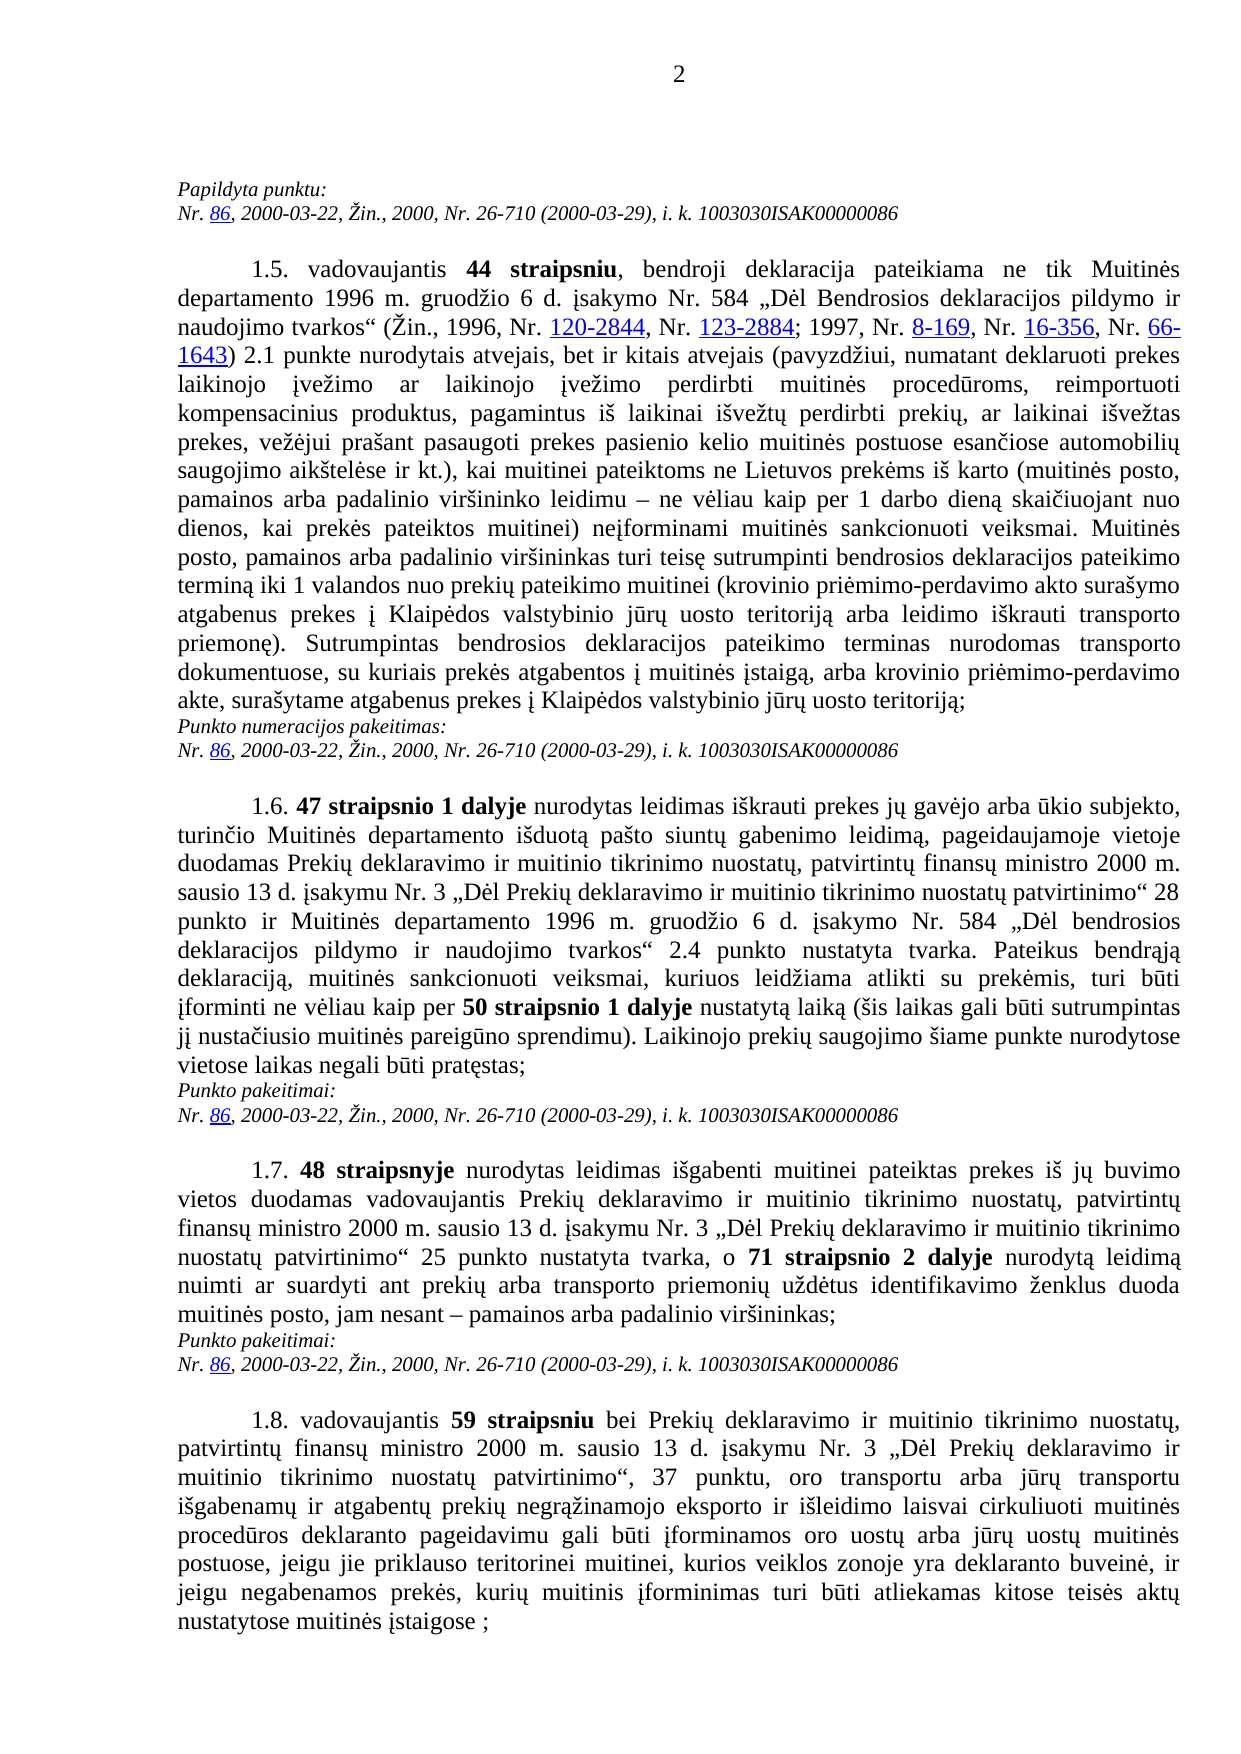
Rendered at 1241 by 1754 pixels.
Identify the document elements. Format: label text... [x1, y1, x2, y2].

text Punkto pakeitimai: [177, 1078, 1181, 1102]
text Nr. 86, 2000-03-22, Žin., 2000, Nr. 26-710 (2000-03-29), i. k. 1003030ISAK00000086 [177, 1352, 1181, 1376]
text Papildyta punktu: [177, 177, 1181, 201]
text Nr. 86, 2000-03-22, Žin., 2000, Nr. 26-710 (2000-03-29), i. k. 1003030ISAK00000086 [177, 738, 1181, 762]
text 1.7. 48 straipsnyje nurodytas leidimas išgabenti muitinei pateiktas prekes iš jų buvimo vietos duodamas vadovaujantis Prekių deklaravimo ir muitinio tikrinimo nuostatų, patvirtintų finansų ministro 2000 m. sausio 13 d. įsakymu Nr. 3 „Dėl Prekių deklaravimo ir muitinio tikrinimo nuostatų patvirtinimo“ 25 punkto nustatyta tvarka, o 71 straipsnio 2 dalyje nurodytą leidimą nuimti ar suardyti ant prekių arba transporto priemonių uždėtus identifikavimo ženklus duoda muitinės posto, jam nesant – pamainos arba padalinio viršininkas; [177, 1155, 1181, 1328]
text 1.5. vadovaujantis 44 straipsniu, bendroji deklaracija pateikiama ne tik Muitinės departamento 1996 m. gruodžio 6 d. įsakymo Nr. 584 „Dėl Bendrosios deklaracijos pildymo ir naudojimo tvarkos“ (Žin., 1996, Nr. 120-2844, Nr. 123-2884; 1997, Nr. 8-169, Nr. 16-356, Nr. 66-1643) 2.1 punkte nurodytais atvejais, bet ir kitais atvejais (pavyzdžiui, numatant deklaruoti prekes laikinojo įvežimo ar laikinojo įvežimo perdirbti muitinės procedūroms, reimportuoti kompensacinius produktus, pagamintus iš laikinai išvežtų perdirbti prekių, ar laikinai išvežtas prekes, vežėjui prašant pasaugoti prekes pasienio kelio muitinės postuose esančiose automobilių saugojimo aikštelėse ir kt.), kai muitinei pateiktoms ne Lietuvos prekėms iš karto (muitinės posto, pamainos arba padalinio viršininko leidimu – ne vėliau kaip per 1 darbo dieną skaičiuojant nuo dienos, kai prekės pateiktos muitinei) neįforminami muitinės sankcionuoti veiksmai. Muitinės posto, pamainos arba padalinio viršininkas turi teisę sutrumpinti bendrosios deklaracijos pateikimo terminą iki 1 valandos nuo prekių pateikimo muitinei (krovinio priėmimo-perdavimo akto surašymo atgabenus prekes į Klaipėdos valstybinio jūrų uosto teritoriją arba leidimo iškrauti transporto priemonę). Sutrumpintas bendrosios deklaracijos pateikimo terminas nurodomas transporto dokumentuose, su kuriais prekės atgabentos į muitinės įstaigą, arba krovinio priėmimo-perdavimo akte, surašytame atgabenus prekes į Klaipėdos valstybinio jūrų uosto teritoriją; [177, 254, 1181, 714]
text Punkto pakeitimai: [177, 1328, 1181, 1352]
text 1.6. 47 straipsnio 1 dalyje nurodytas leidimas iškrauti prekes jų gavėjo arba ūkio subjekto, turinčio Muitinės departamento išduotą pašto siuntų gabenimo leidimą, pageidaujamoje vietoje duodamas Prekių deklaravimo ir muitinio tikrinimo nuostatų, patvirtintų finansų ministro 2000 m. sausio 13 d. įsakymu Nr. 3 „Dėl Prekių deklaravimo ir muitinio tikrinimo nuostatų patvirtinimo“ 28 punkto ir Muitinės departamento 1996 m. gruodžio 6 d. įsakymo Nr. 584 „Dėl bendrosios deklaracijos pildymo ir naudojimo tvarkos“ 2.4 punkto nustatyta tvarka. Pateikus bendrąją deklaraciją, muitinės sankcionuoti veiksmai, kuriuos leidžiama atlikti su prekėmis, turi būti įforminti ne vėliau kaip per 50 straipsnio 1 dalyje nustatytą laiką (šis laikas gali būti sutrumpintas jį nustačiusio muitinės pareigūno sprendimu). Laikinojo prekių saugojimo šiame punkte nurodytose vietose laikas negali būti pratęstas; [177, 791, 1181, 1078]
text 1.8. vadovaujantis 59 straipsniu bei Prekių deklaravimo ir muitinio tikrinimo nuostatų, patvirtintų finansų ministro 2000 m. sausio 13 d. įsakymu Nr. 3 „Dėl Prekių deklaravimo ir muitinio tikrinimo nuostatų patvirtinimo“, 37 punktu, oro transportu arba jūrų transportu išgabenamų ir atgabentų prekių negrąžinamojo eksporto ir išleidimo laisvai cirkuliuoti muitinės procedūros deklaranto pageidavimu gali būti įforminamos oro uostų arba jūrų uostų muitinės postuose, jeigu jie priklauso teritorinei muitinei, kurios veiklos zonoje yra deklaranto buveinė, ir jeigu negabenamos prekės, kurių muitinis įforminimas turi būti atliekamas kitose teisės aktų nustatytose muitinės įstaigose ; [177, 1405, 1181, 1635]
text Punkto numeracijos pakeitimas: [177, 714, 1181, 738]
text Nr. 86, 2000-03-22, Žin., 2000, Nr. 26-710 (2000-03-29), i. k. 1003030ISAK00000086 [177, 201, 1181, 225]
text Nr. 86, 2000-03-22, Žin., 2000, Nr. 26-710 (2000-03-29), i. k. 1003030ISAK00000086 [177, 1102, 1181, 1127]
